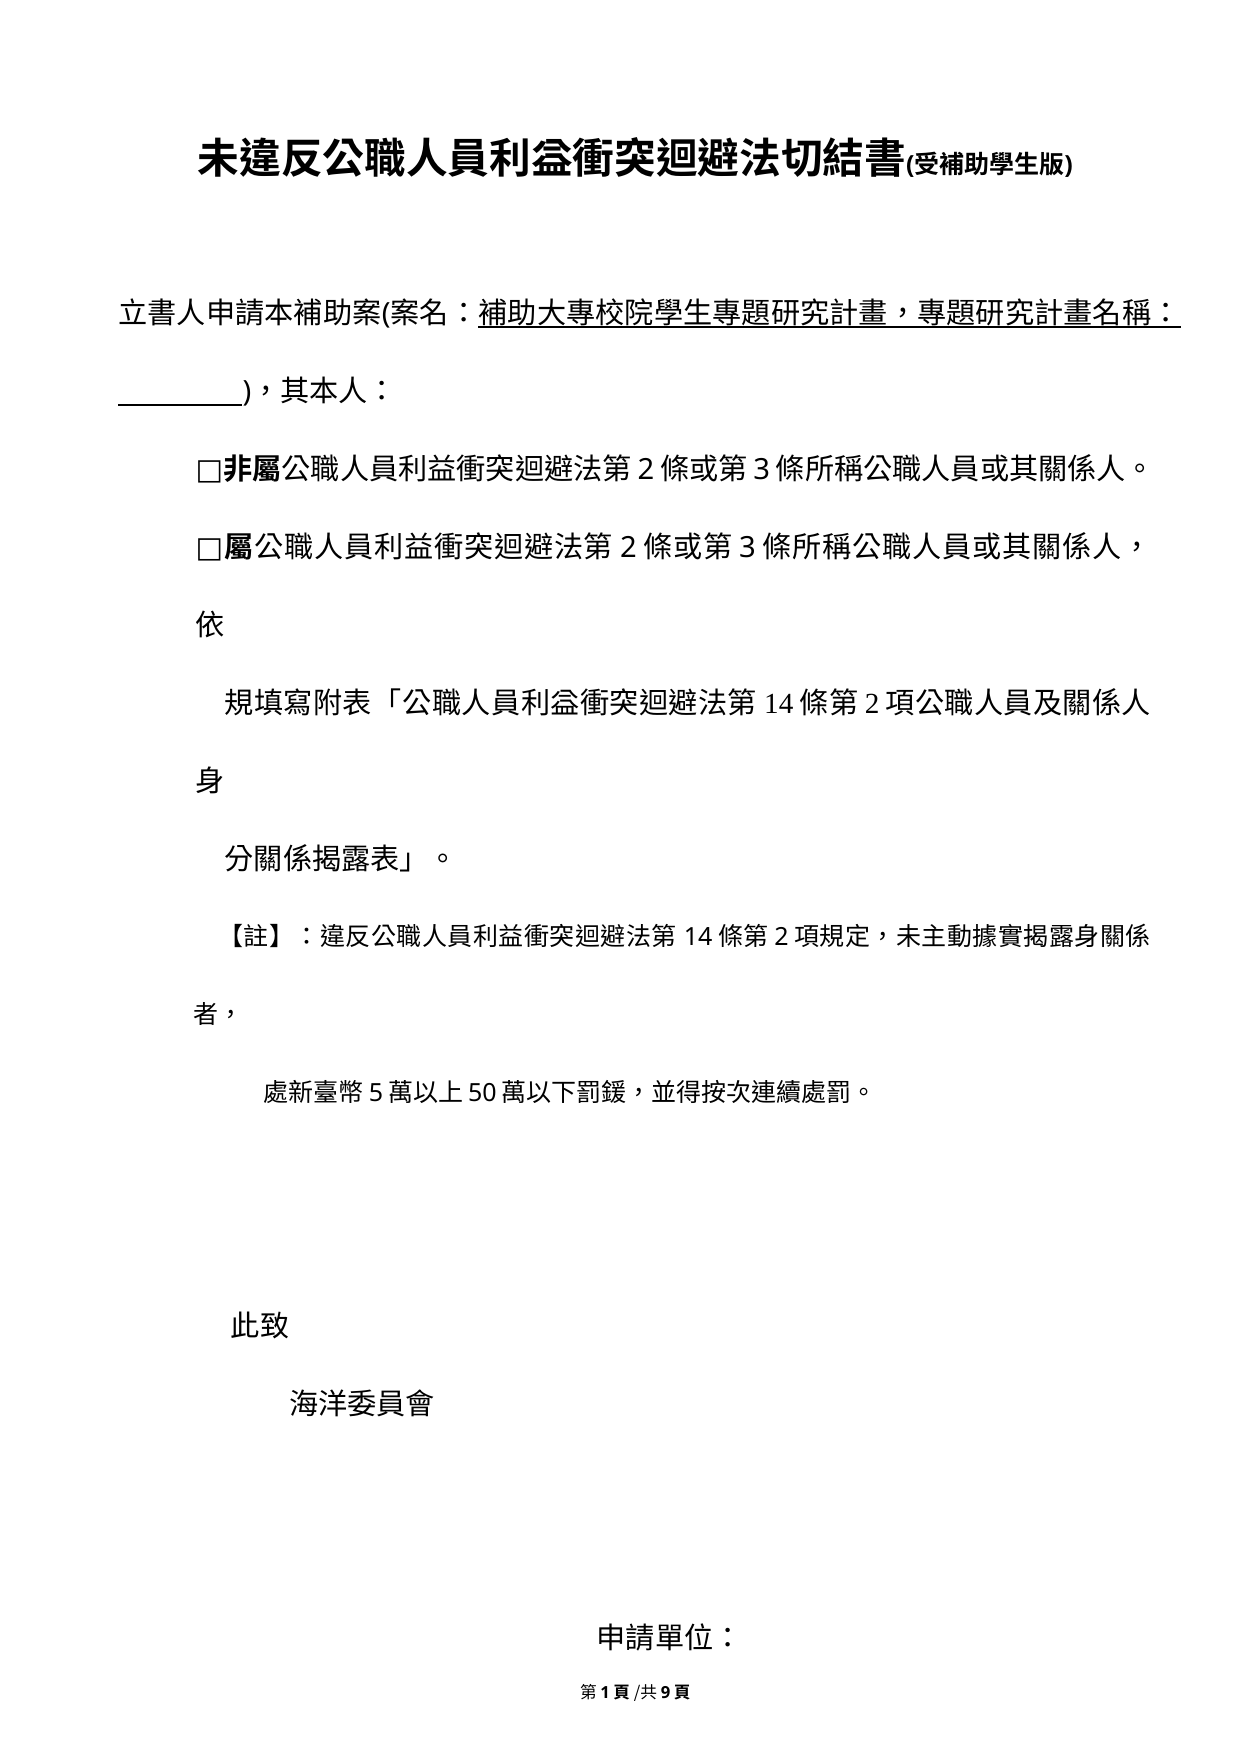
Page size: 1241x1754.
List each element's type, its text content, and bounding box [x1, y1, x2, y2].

text 申請單位： [596, 1597, 1152, 1674]
text □屬公職人員利益衝突迴避法第2條或第3條所稱公職人員或其關係人，依 [195, 506, 1152, 662]
text 海洋委員會 [165, 1363, 1152, 1441]
text □非屬公職人員利益衝突迴避法第2條或第3條所稱公職人員或其關係人。 [195, 428, 1152, 506]
text 分關係揭露表」。 [195, 817, 1152, 895]
text 此致 [231, 1285, 1152, 1363]
text 處新臺幣5萬以上50萬以下罰鍰，並得按次連續處罰。 [193, 1051, 1152, 1129]
text 規填寫附表「公職人員利益衝突迴避法第14條第2項公職人員及關係人身 [195, 662, 1152, 817]
text 立書人申請本補助案(案名：補助大專校院學生專題研究計畫，專題研究計畫名稱： )，其本人： [118, 272, 1152, 428]
text 【註】：違反公職人員利益衝突迴避法第14條第2項規定，未主動據實揭露身關係者， [193, 895, 1152, 1051]
text 未違反公職人員利益衝突迴避法切結書(受補助學生版) [118, 116, 1152, 194]
